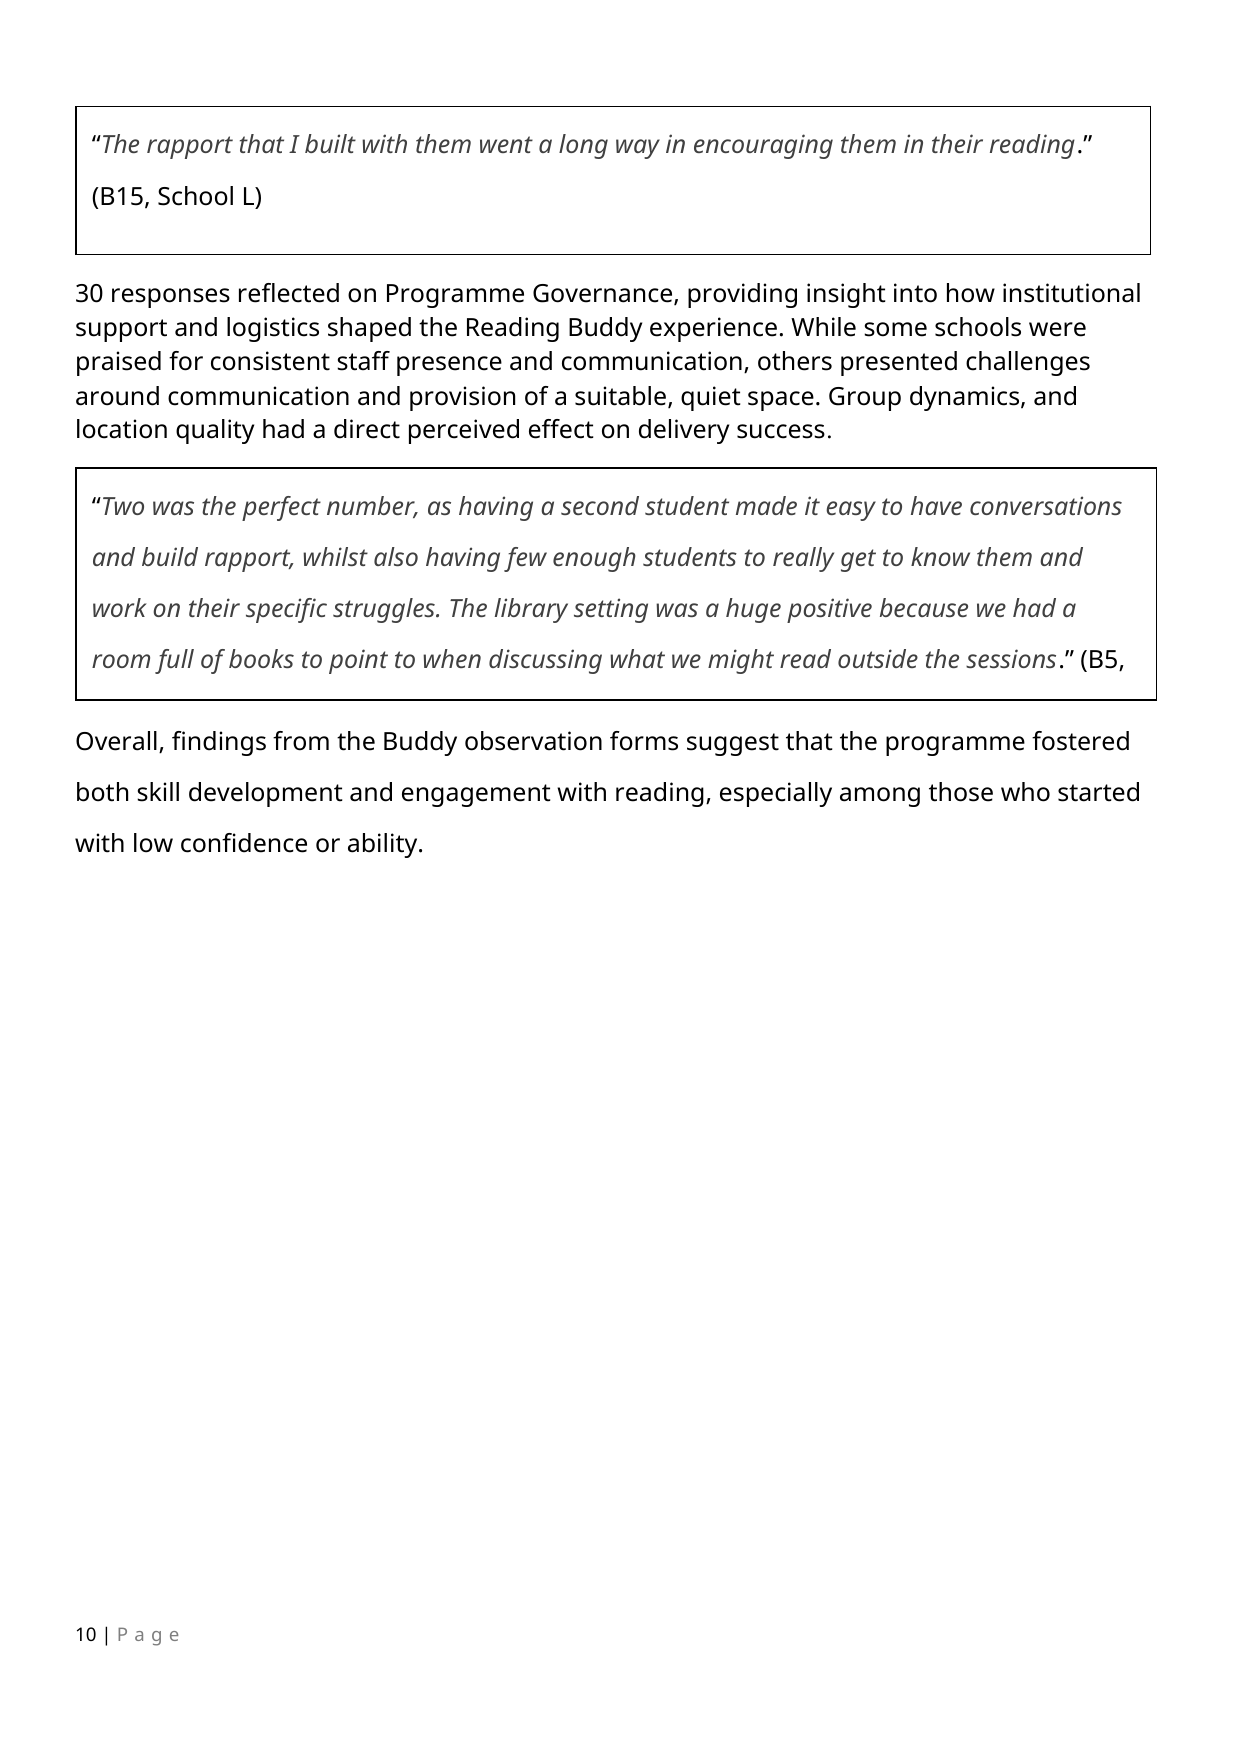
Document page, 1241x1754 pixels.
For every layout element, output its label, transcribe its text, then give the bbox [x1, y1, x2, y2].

text “The rapport that I built with them went a long way in encouraging them in their reading.” (B15, School L) [92, 127, 1135, 212]
text 30 responses reflected on Programme Governance, providing insight into how institutional support and logistics shaped the Reading Buddy experience. While some schools were praised for consistent staff presence and communication, others presented challenges around communication and provision of a suitable, quiet space. Group dynamics, and location quality had a direct perceived effect on delivery success. [75, 276, 1165, 446]
text Overall, findings from the Buddy observation forms suggest that the programme fostered both skill development and engagement with reading, especially among those who started with low confidence or ability. [75, 723, 1165, 859]
text “Two was the perfect number, as having a second student made it easy to have conversations and build rapport, whilst also having few enough students to really get to know them and work on their specific struggles. The library setting was a huge positive because we had a room full of books to point to when discussing what we might read outside the sessions.” (B5, School L) [92, 489, 1141, 691]
